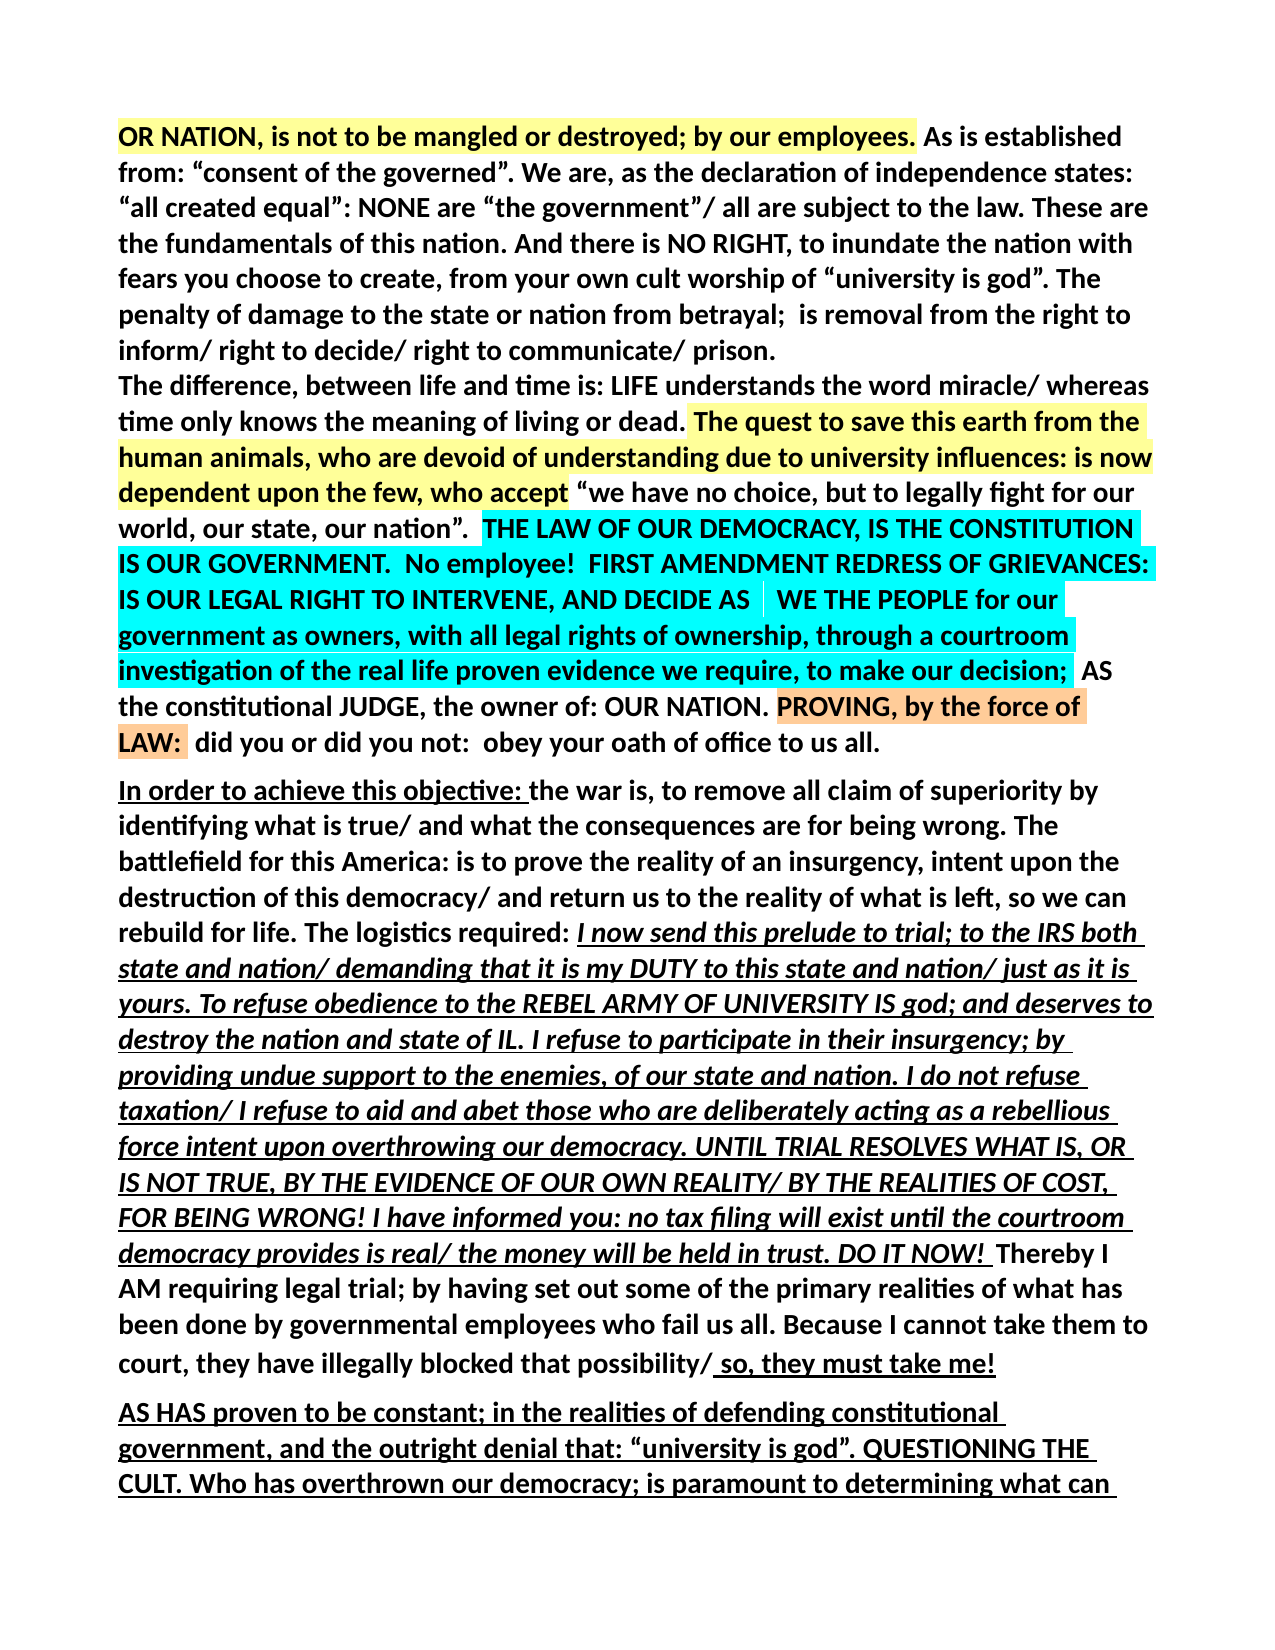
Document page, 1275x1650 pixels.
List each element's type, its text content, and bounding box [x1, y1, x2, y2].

list OR NATION, is not to be mangled or destroyed; by our employees. As is established from: “consent of the governed”. We are, as the declaration of independence states: “all created equal”: NONE are “the government”/ all are subject to the law. These are the fundamentals of this nation. And there is NO RIGHT, to inundate the nation with fears you choose to create, from your own cult worship of “university is god”. The penalty of damage to the state or nation from betrayal; is removal from the right to inform/ right to decide/ right to communicate/ prison. [118, 118, 1157, 367]
text In order to achieve this objective: the war is, to remove all claim of superiority by identifying what is true/ and what the consequences are for being wrong. The battlefield for this America: is to prove the reality of an insurgency, intent upon the destruction of this democracy/ and return us to the reality of what is left, so we can rebuild for life. The logistics required: I now send this prelude to trial; to the IRS both state and nation/ demanding that it is my DUTY to this state and nation/ just as it is yours. To refuse obedience to the REBEL ARMY OF UNIVERSITY IS god; and deserves to destroy the nation and state of IL. I refuse to participate in their insurgency; by providing undue support to the enemies, of our state and nation. I do not refuse taxation/ I refuse to aid and abet those who are deliberately acting as a rebellious force intent upon overthrowing our democracy. UNTIL TRIAL RESOLVES WHAT IS, OR IS NOT TRUE, BY THE EVIDENCE OF OUR OWN REALITY/ BY THE REALITIES OF COST, FOR BEING WRONG! I have informed you: no tax filing will exist until the courtroom democracy provides is real/ the money will be held in trust. DO IT NOW! Thereby I AM requiring legal trial; by having set out some of the primary realities of what has been done by governmental employees who fail us all. Because I cannot take them to court, they have illegally blocked that possibility/ so, they must take me! [118, 772, 1157, 1382]
text AS HAS proven to be constant; in the realities of defending constitutional government, and the outright denial that: “university is god”. QUESTIONING THE CULT. Who has overthrown our democracy; is paramount to determining what can [118, 1394, 1157, 1501]
text The difference, between life and time is: LIFE understands the word miracle/ whereas time only knows the meaning of living or dead. The quest to save this earth from the human animals, who are devoid of understanding due to university influences: is now dependent upon the few, who accept “we have no choice, but to legally fight for our world, our state, our nation”. THE LAW OF OUR DEMOCRACY, IS THE CONSTITUTION IS OUR GOVERNMENT. No employee! FIRST AMENDMENT REDRESS OF GRIEVANCES: IS OUR LEGAL RIGHT TO INTERVENE, AND DECIDE AS WE THE PEOPLE for our government as owners, with all legal rights of ownership, through a courtroom investigation of the real life proven evidence we require, to make our decision; AS the constitutional JUDGE, the owner of: OUR NATION. PROVING, by the force of LAW: did you or did you not: obey your oath of office to us all. [118, 367, 1157, 759]
